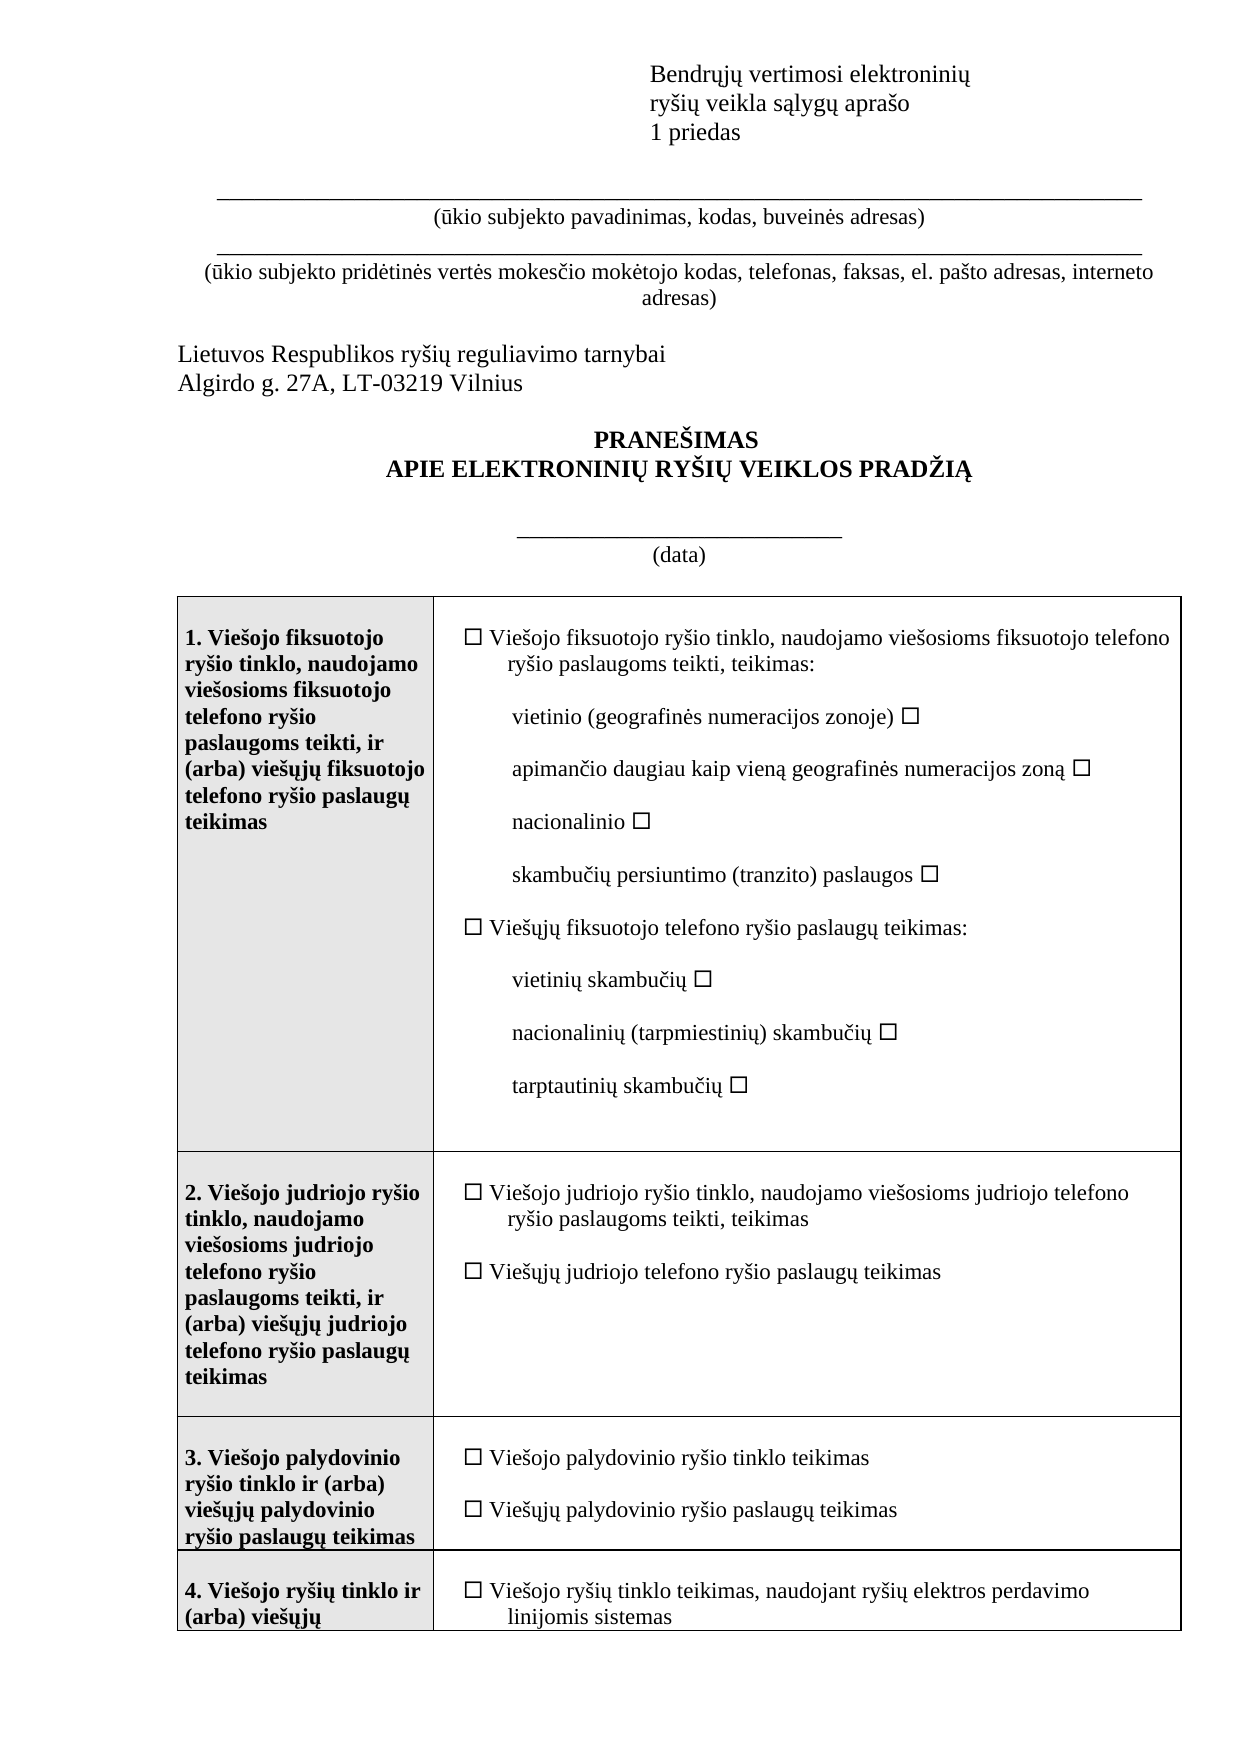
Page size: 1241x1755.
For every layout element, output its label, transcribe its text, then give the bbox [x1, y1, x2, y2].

table_cell [] Viešojo judriojo ryšio tinklo, naudojamo viešosioms judriojo telefono ryšio paslaugoms teikti, teikimas [] Viešųjų judriojo telefono ryšio paslaugų teikimas [434, 1152, 1180, 1416]
table_cell 4. Viešojo ryšių tinklo ir (arba) viešųjų [178, 1551, 433, 1630]
table_cell [] Viešojo ryšių tinklo teikimas, naudojant ryšių elektros perdavimo linijomis sistemas [] Viešųjų elektroninių ryšių paslaugų teikimas, naudojant ryšių elektros perdavimo linijomis sistemas [434, 1551, 1180, 1630]
text Bendrųjų vertimosi elektroninių [649, 59, 1181, 88]
table_header 1. Viešojo fiksuotojo ryšio tinklo, naudojamo viešosioms fiksuotojo telefono ryšio paslaugoms teikti, ir (arba) viešųjų fiksuotojo telefono ryšio paslaugų teikimas [178, 597, 433, 1151]
text Algirdo g. 27A, LT-03219 Vilnius [177, 368, 1181, 397]
text ryšių veikla sąlygų aprašo [649, 88, 1181, 117]
table_cell [] Viešojo palydovinio ryšio tinklo teikimas [] Viešųjų palydovinio ryšio paslaugų teikimas [434, 1417, 1180, 1549]
table_cell 2. Viešojo judriojo ryšio tinklo, naudojamo viešosioms judriojo telefono ryšio paslaugoms teikti, ir (arba) viešųjų judriojo telefono ryšio paslaugų teikimas [178, 1152, 433, 1416]
text __________________________ [177, 512, 1181, 541]
table_cell 3. Viešojo palydovinio ryšio tinklo ir (arba) viešųjų palydovinio ryšio paslaugų teikimas [178, 1417, 433, 1549]
text (data) [177, 541, 1181, 567]
text Lietuvos Respublikos ryšių reguliavimo tarnybai [177, 339, 1181, 368]
text (ūkio subjekto pavadinimas, kodas, buveinės adresas) [177, 203, 1181, 229]
text (ūkio subjekto pridėtinės vertės mokesčio mokėtojo kodas, telefonas, faksas, el. pašto adresas, interneto adresas) [177, 258, 1181, 311]
text __________________________________________________________________________ [177, 174, 1181, 203]
text __________________________________________________________________________ [177, 229, 1181, 258]
subtitle PRANEŠIMAS APIE ELEKTRONINIŲ RYŠIŲ VEIKLOS PRADŽIĄ [177, 426, 1181, 483]
text 1 priedas [649, 117, 1181, 145]
table_header [] Viešojo fiksuotojo ryšio tinklo, naudojamo viešosioms fiksuotojo telefono ryšio paslaugoms teikti, teikimas: vietinio (geografinės numeracijos zonoje) [] apimančio daugiau kaip vieną geografinės numeracijos zoną [] nacionalinio [] skambučių persiuntimo (tranzito) paslaugos [] [] Viešųjų fiksuotojo telefono ryšio paslaugų teikimas: vietinių skambučių [] nacionalinių (tarpmiestinių) skambučių [] tarptautinių skambučių [] [434, 597, 1180, 1151]
